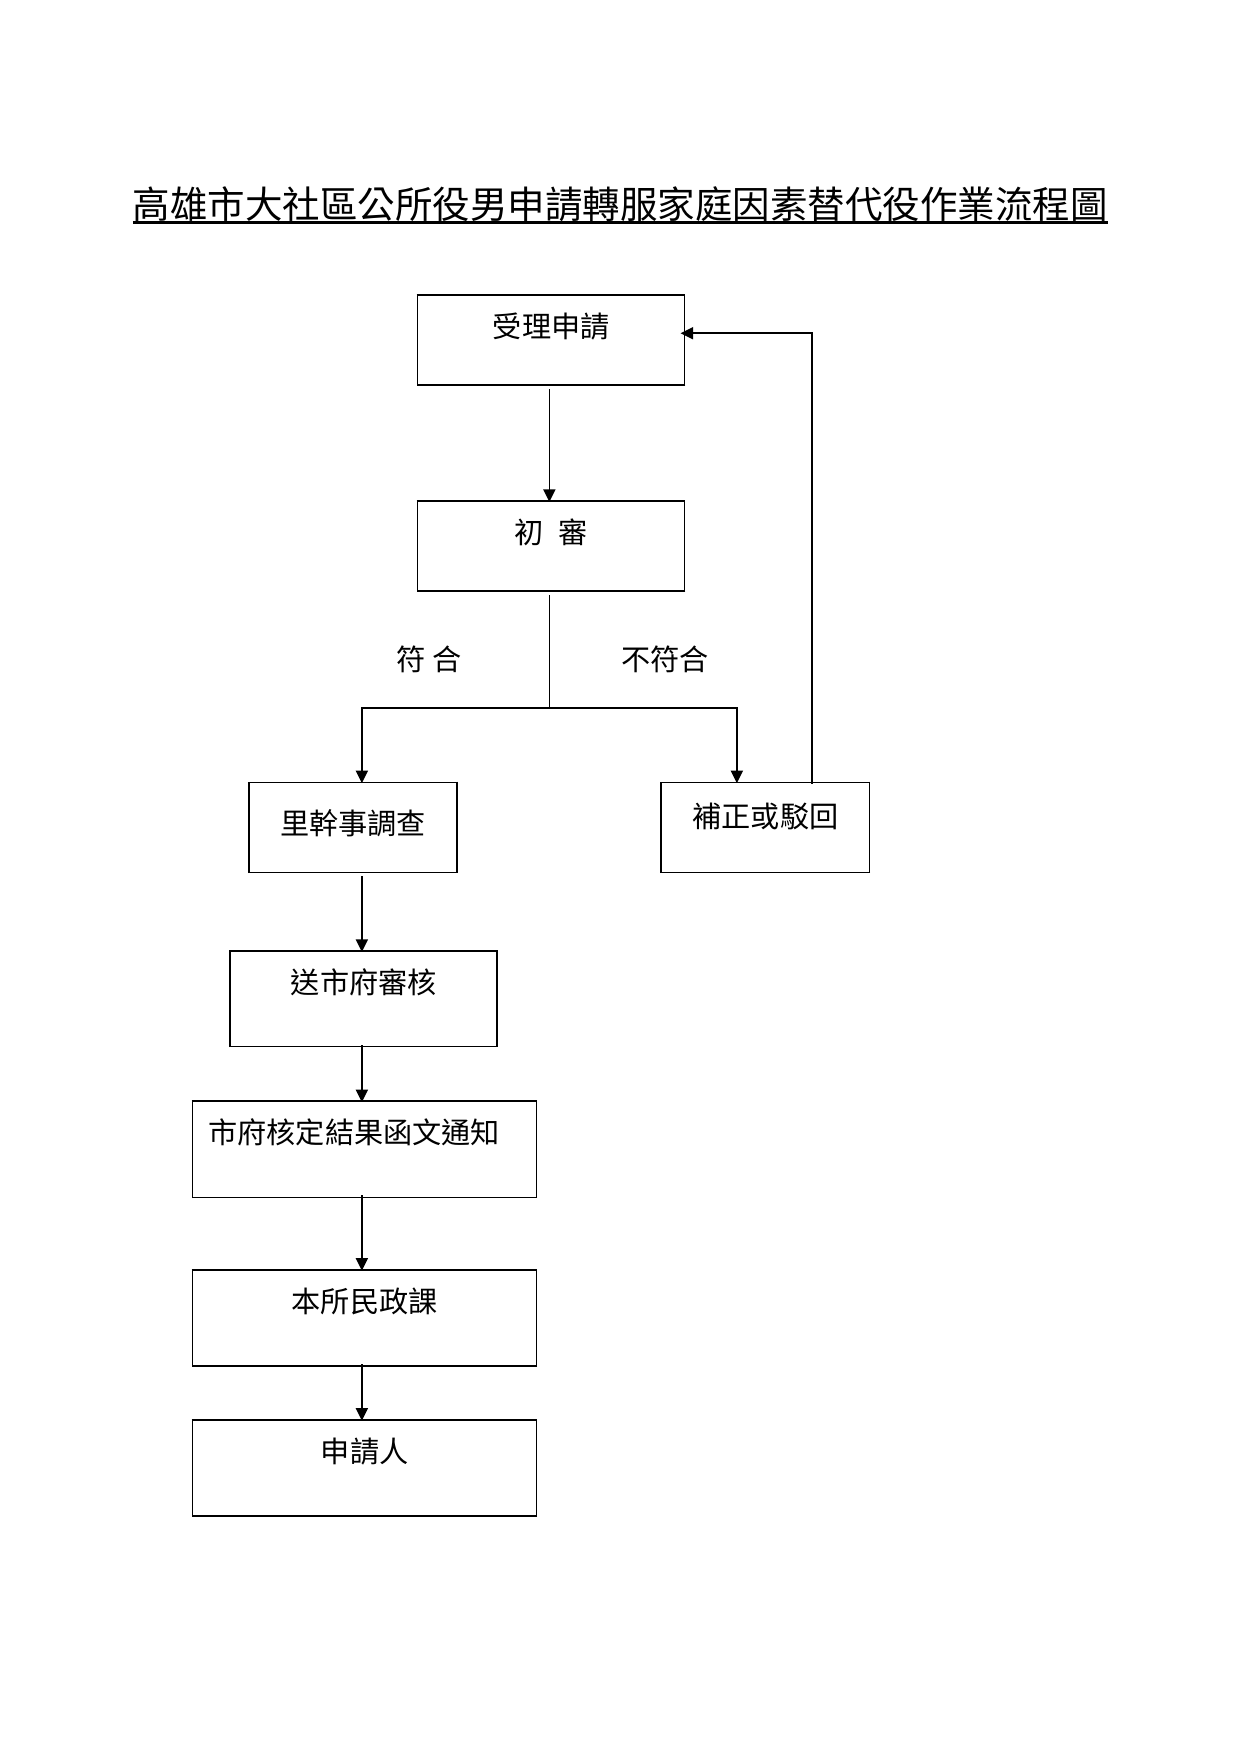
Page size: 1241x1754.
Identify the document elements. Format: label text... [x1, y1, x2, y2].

text 申請人 [208, 1428, 521, 1471]
text 送市府審核 [246, 959, 481, 1002]
text 高雄市大社區公所役男申請轉服家庭因素替代役作業流程圖 [118, 164, 1122, 239]
text 市府核定結果函文通知 [208, 1109, 521, 1152]
text 受理申請 [433, 303, 669, 346]
text 補正或駁回 [677, 791, 853, 837]
text 初 審 [433, 509, 669, 551]
text 里幹事調查 [264, 791, 441, 845]
text 本所民政課 [208, 1278, 521, 1321]
text 不符合 [621, 641, 722, 678]
text 符 合 [396, 641, 478, 678]
